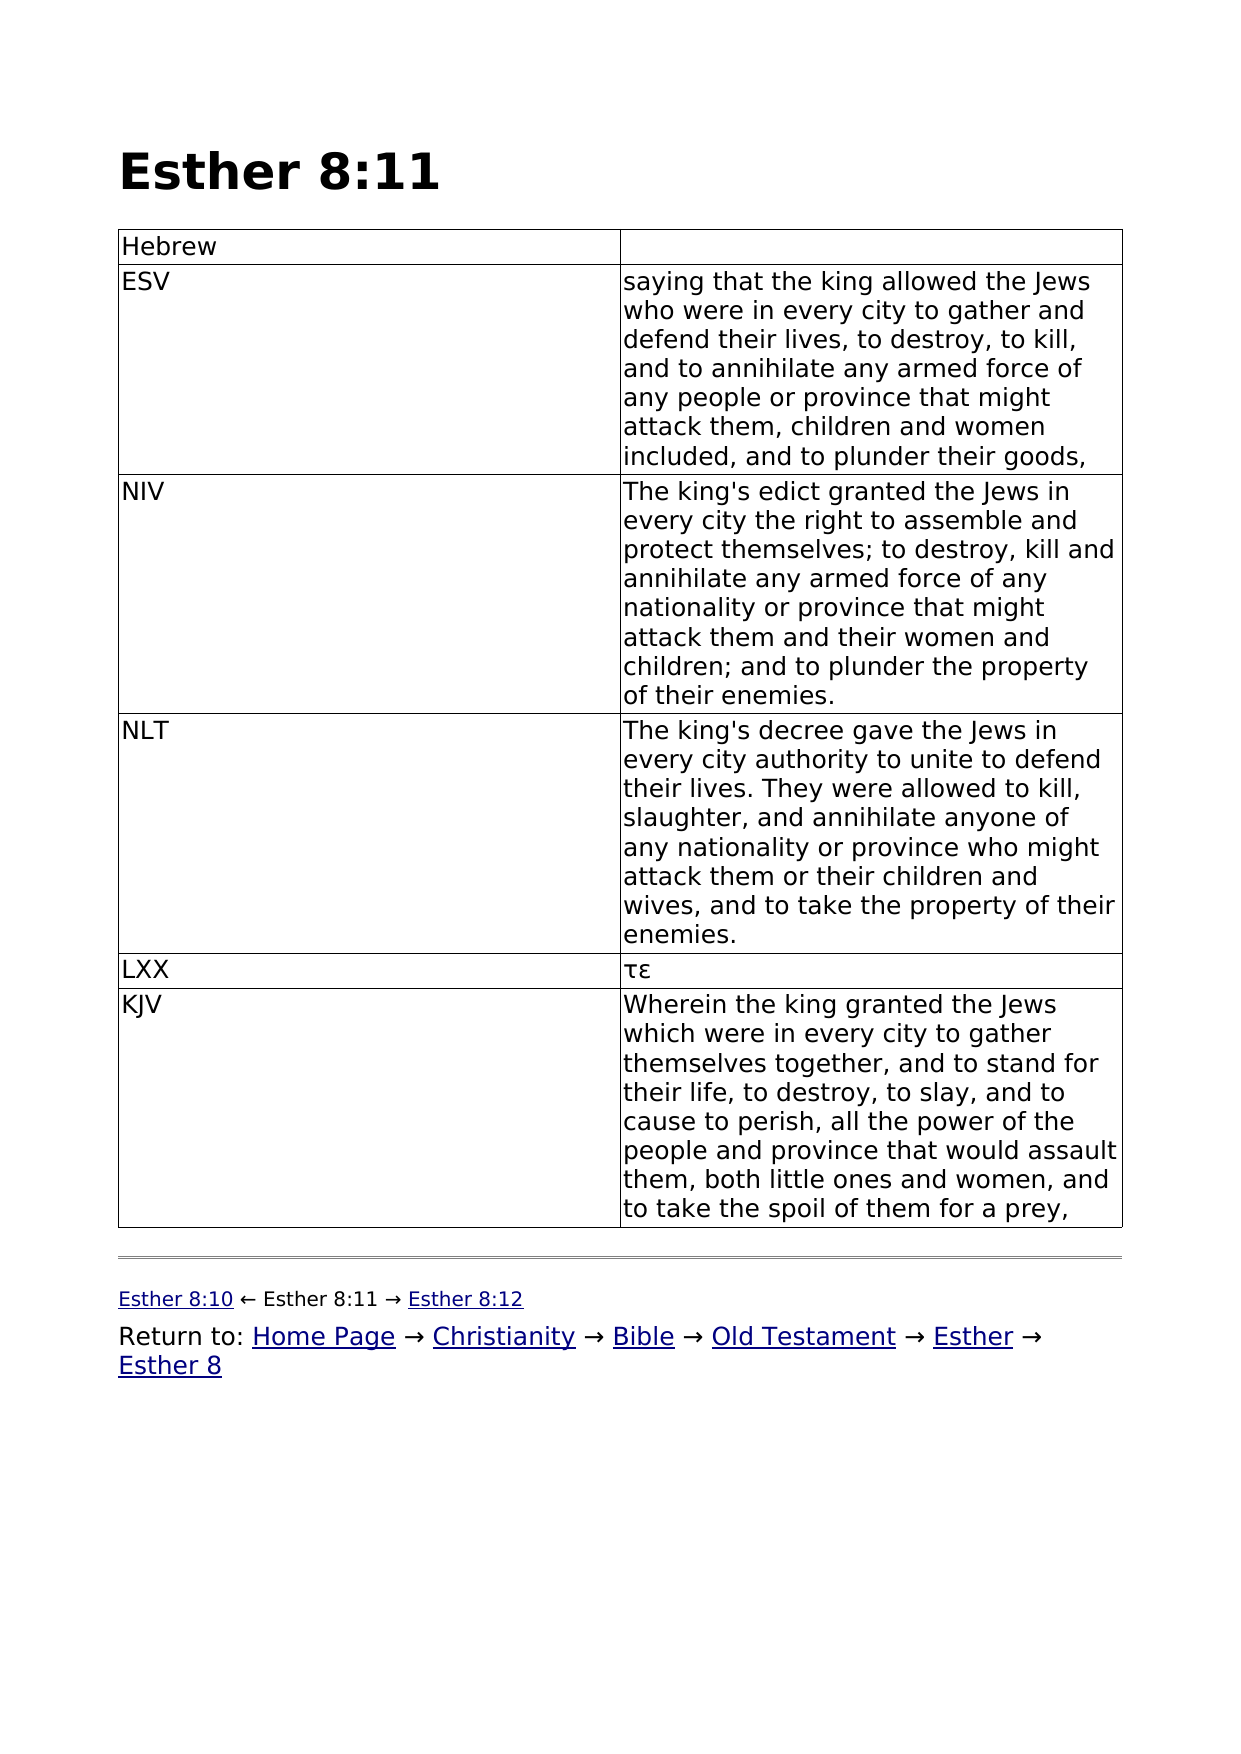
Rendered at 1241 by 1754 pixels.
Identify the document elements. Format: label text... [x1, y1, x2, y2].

table_cell The king's edict granted the Jews in every city the right to assemble and protect themselves; to destroy, kill and annihilate any armed force of any nationality or province that might attack them and their women and children; and to plunder the property of their enemies. [621, 475, 1122, 713]
table_cell saying that the king allowed the Jews who were in every city to gather and defend their lives, to destroy, to kill, and to annihilate any armed force of any people or province that might attack them, children and women included, and to plunder their goods, [621, 265, 1122, 474]
table_cell LXX [119, 954, 620, 987]
table_header Hebrew [119, 230, 620, 264]
table_cell τε [621, 954, 1122, 987]
table_cell NLT [119, 714, 620, 952]
table_cell Wherein the king granted the Jews which were in every city to gather themselves together, and to stand for their life, to destroy, to slay, and to cause to perish, all the power of the people and province that would assault them, both little ones and women, and to take the spoil of them for a prey, [621, 989, 1122, 1227]
text Esther 8:10 ← Esther 8:11 → Esther 8:12 [118, 1288, 1122, 1322]
table_cell NIV [119, 475, 620, 713]
text Return to: Home Page → Christianity → Bible → Old Testament → Esther → Esther 8 [118, 1322, 1122, 1380]
table_cell ESV [119, 265, 620, 474]
table_cell The king's decree gave the Jews in every city authority to unite to defend their lives. They were allowed to kill, slaughter, and annihilate anyone of any nationality or province who might attack them or their children and wives, and to take the property of their enemies. [621, 714, 1122, 952]
table_cell KJV [119, 989, 620, 1227]
table_header [621, 230, 1122, 264]
subtitle Esther 8:11 [118, 143, 1122, 201]
